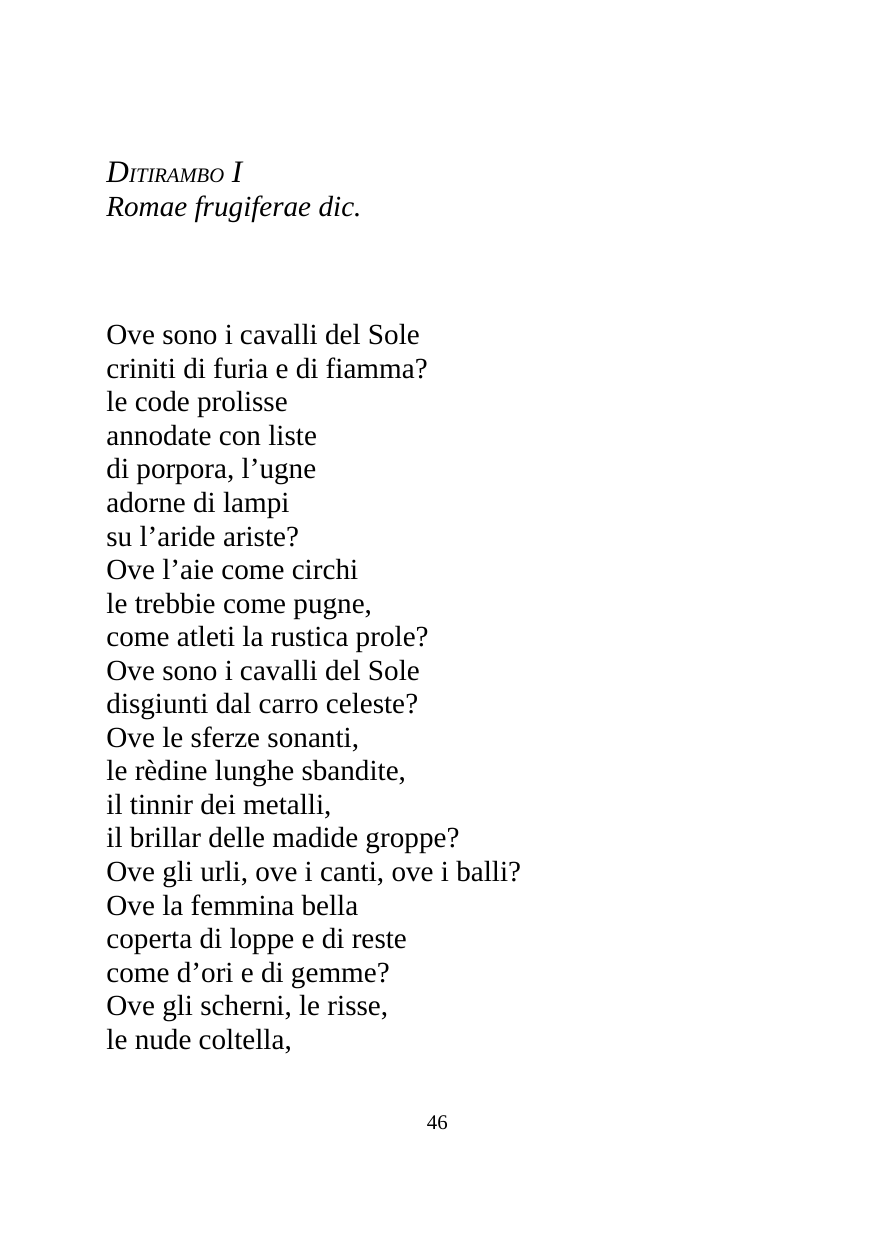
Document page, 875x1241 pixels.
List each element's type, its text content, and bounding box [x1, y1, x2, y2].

text le nude coltella, [106, 1022, 768, 1055]
text Romae frugiferae dic. [106, 189, 768, 223]
text come d’ori e di gemme? [106, 955, 768, 988]
text le code prolisse [106, 384, 768, 418]
text le trebbie come pugne, [106, 586, 768, 619]
text le rèdine lunghe sbandite, [106, 753, 768, 787]
text criniti di furia e di fiamma? [106, 351, 768, 384]
text Ove la femmina bella [106, 888, 768, 921]
text Ove gli urli, ove i canti, ove i balli? [106, 854, 768, 888]
text Ove le sferze sonanti, [106, 720, 768, 753]
text su l’aride ariste? [106, 519, 768, 552]
text disgiunti dal carro celeste? [106, 686, 768, 720]
text di porpora, l’ugne [106, 452, 768, 485]
text annodate con liste [106, 418, 768, 452]
text il tinnir dei metalli, [106, 787, 768, 821]
text coperta di loppe e di reste [106, 921, 768, 955]
text Ove sono i cavalli del Sole [106, 317, 768, 351]
text adorne di lampi [106, 485, 768, 519]
text Ove gli scherni, le risse, [106, 988, 768, 1022]
text Ove l’aie come circhi [106, 552, 768, 586]
text il brillar delle madide groppe? [106, 821, 768, 854]
text come atleti la rustica prole? [106, 619, 768, 653]
text Ove sono i cavalli del Sole [106, 653, 768, 686]
subtitle Ditirambo I [106, 153, 768, 189]
